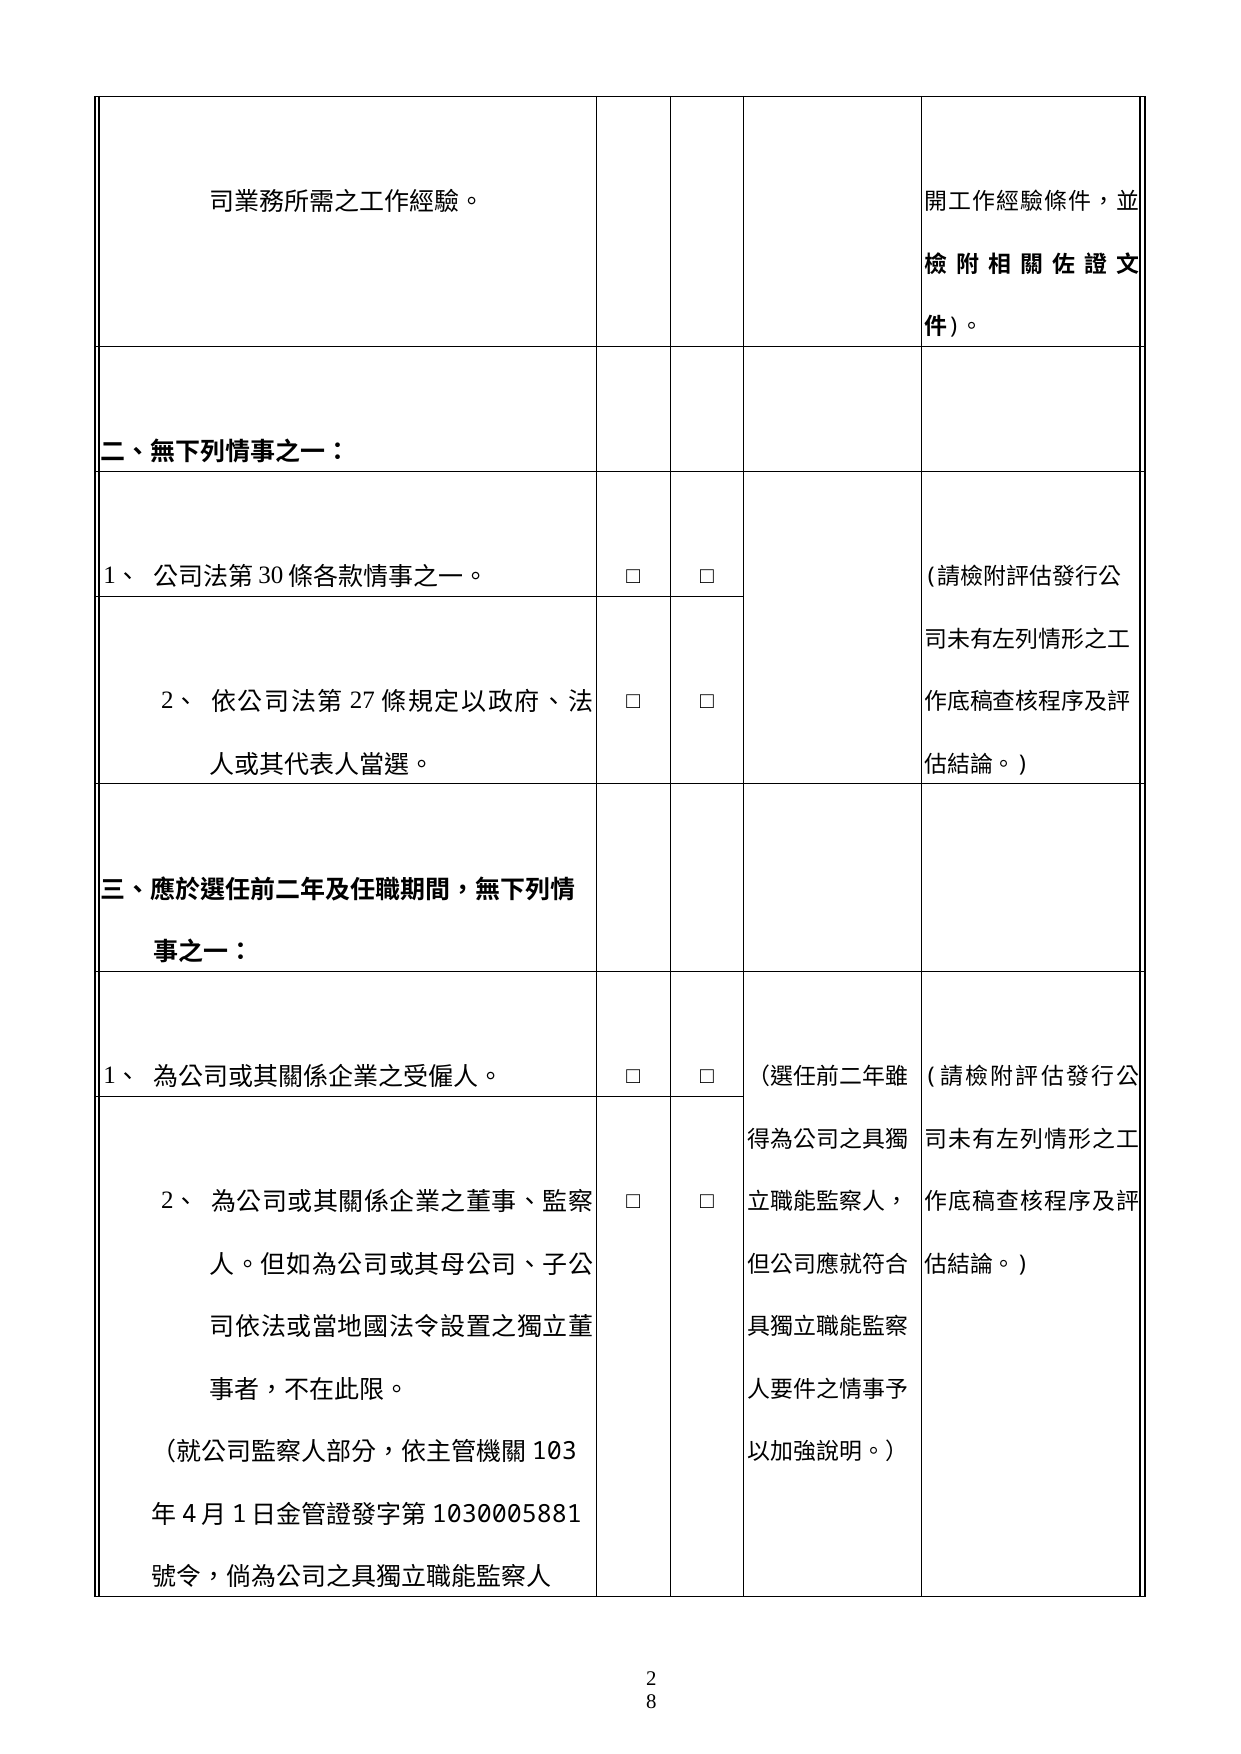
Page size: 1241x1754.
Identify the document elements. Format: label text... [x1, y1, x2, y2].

table_cell [922, 347, 1139, 471]
table_cell [671, 97, 743, 346]
table_cell 依公司法第27條規定以政府、法人或其代表人當選。 [100, 597, 596, 783]
table_cell 二、無下列情事之一： [100, 347, 596, 471]
table_cell □ [597, 972, 670, 1096]
table_cell □ [671, 472, 743, 596]
table_cell 為公司或其關係企業之受僱人。 [100, 972, 596, 1096]
table_cell [671, 347, 743, 471]
table_cell □ [597, 472, 670, 596]
table_cell [744, 347, 921, 471]
table_cell [744, 97, 921, 346]
table_cell □ [671, 597, 743, 783]
table_cell [922, 784, 1139, 971]
table_cell [597, 97, 670, 346]
table_cell 開工作經驗條件，並檢附相關佐證文件)。 [922, 97, 1139, 346]
table_cell 為公司或其關係企業之董事、監察人。但如為公司或其母公司、子公司依法或當地國法令設置之獨立董事者，不在此限。 （就公司監察人部分，依主管機關103年4月1日金管證發字第1030005881號令，倘為公司之具獨立職能監察人 [100, 1097, 596, 1596]
table_cell □ [671, 1097, 743, 1596]
table_cell □ [597, 597, 670, 783]
table_cell [597, 347, 670, 471]
table_cell (請檢附評估發行公司未有左列情形之工作底稿查核程序及評估結論。) [922, 472, 1139, 783]
table_cell [744, 472, 921, 783]
table_cell [671, 784, 743, 971]
table_cell (請檢附評估發行公司未有左列情形之工作底稿查核程序及評估結論。) [922, 972, 1139, 1596]
table_cell □ [671, 972, 743, 1096]
table_cell 司業務所需之工作經驗。 [100, 97, 596, 346]
table_cell 公司法第30條各款情事之一。 [100, 472, 596, 596]
table_cell □ [597, 1097, 670, 1596]
table_cell [744, 784, 921, 971]
table_cell （選任前二年雖得為公司之具獨立職能監察人，但公司應就符合具獨立職能監察人要件之情事予以加強說明。） [744, 972, 921, 1596]
table_cell [597, 784, 670, 971]
table_cell 三、應於選任前二年及任職期間，無下列情事之一： [100, 784, 596, 971]
